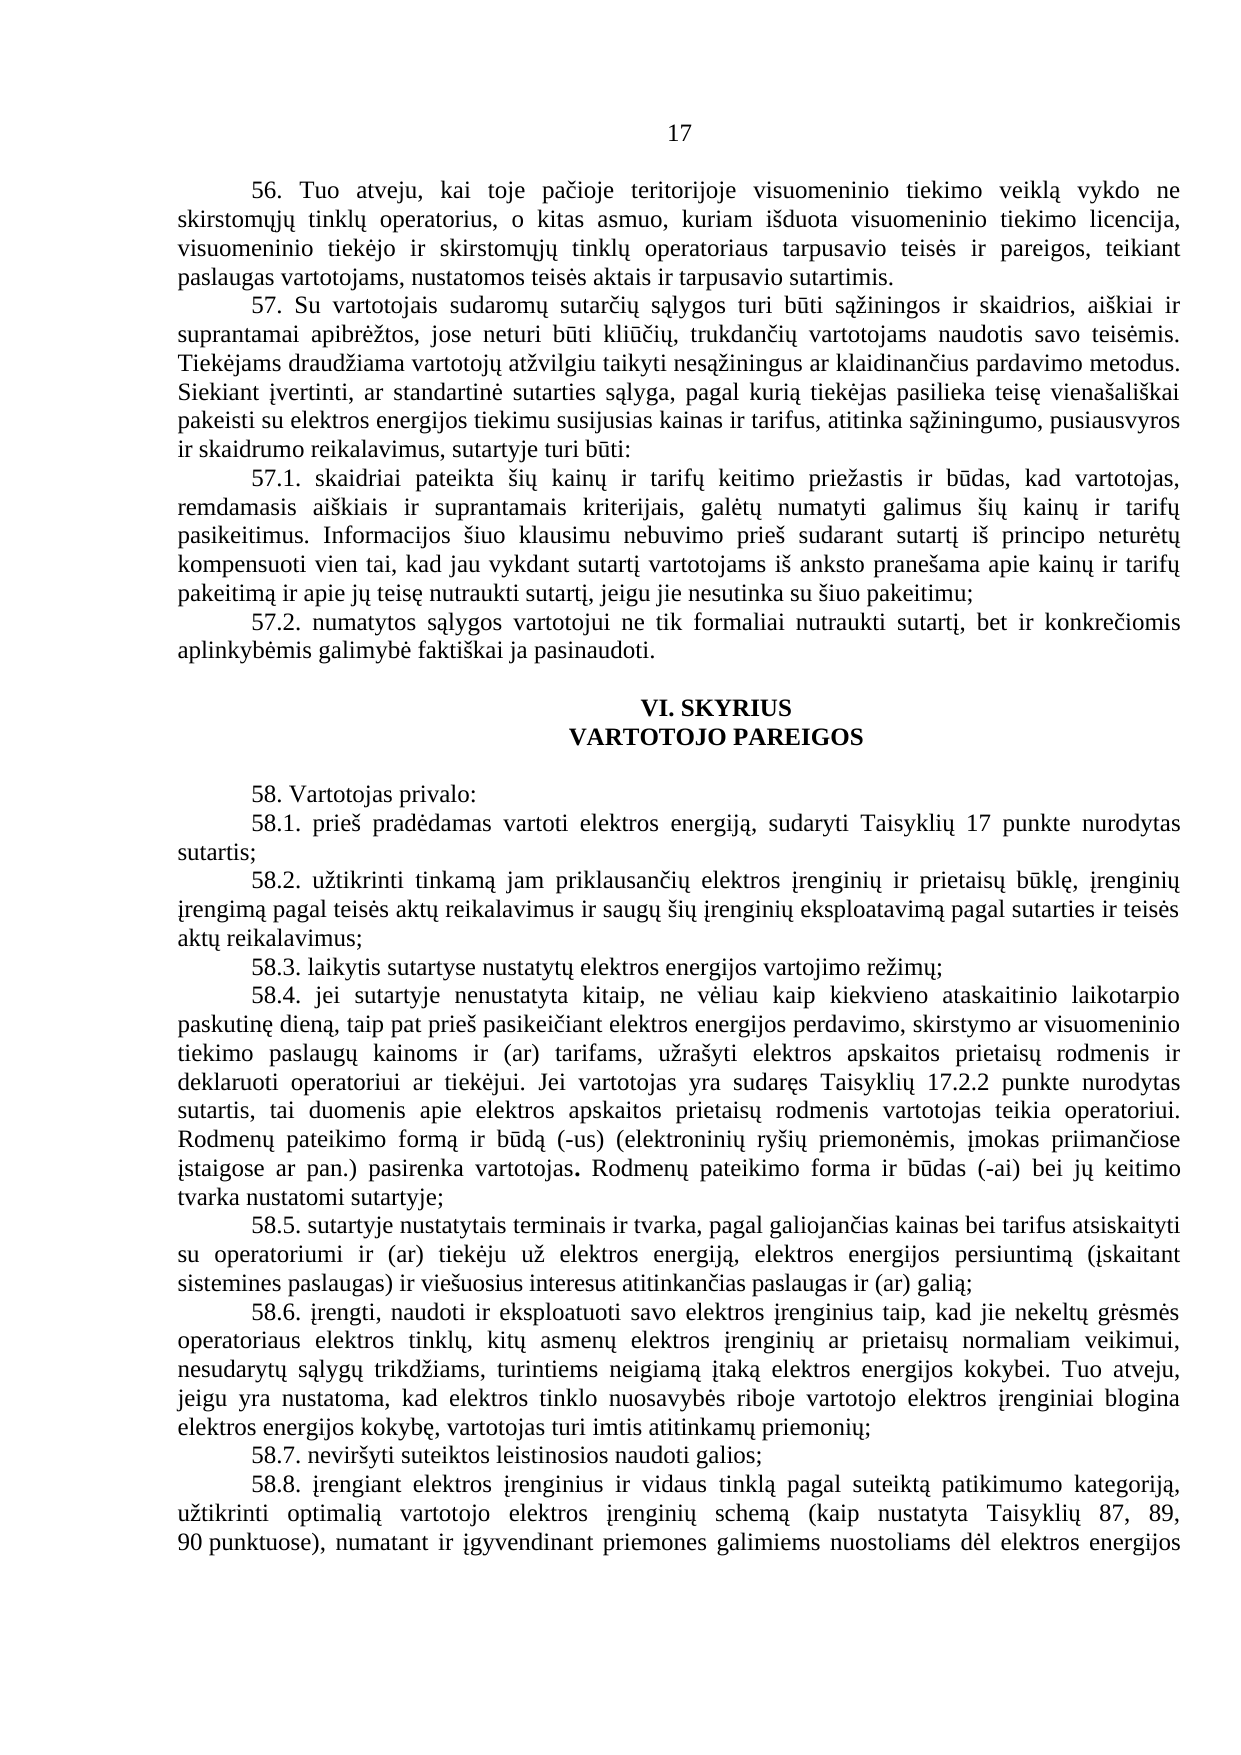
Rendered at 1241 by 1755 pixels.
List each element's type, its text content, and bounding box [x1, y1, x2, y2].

text 57. Su vartotojais sudaromų sutarčių sąlygos turi būti sąžiningos ir skaidrios, aiškiai ir suprantamai apibrėžtos, jose neturi būti kliūčių, trukdančių vartotojams naudotis savo teisėmis. Tiekėjams draudžiama vartotojų atžvilgiu taikyti nesąžiningus ar klaidinančius pardavimo metodus. Siekiant įvertinti, ar standartinė sutarties sąlyga, pagal kurią tiekėjas pasilieka teisę vienašališkai pakeisti su elektros energijos tiekimu susijusias kainas ir tarifus, atitinka sąžiningumo, pusiausvyros ir skaidrumo reikalavimus, sutartyje turi būti: [177, 291, 1181, 463]
text 58.4. jei sutartyje nenustatyta kitaip, ne vėliau kaip kiekvieno ataskaitinio laikotarpio paskutinę dieną, taip pat prieš pasikeičiant elektros energijos perdavimo, skirstymo ar visuomeninio tiekimo paslaugų kainoms ir (ar) tarifams, užrašyti elektros apskaitos prietaisų rodmenis ir deklaruoti operatoriui ar tiekėjui. Jei vartotojas yra sudaręs Taisyklių 17.2.2 punkte nurodytas sutartis, tai duomenis apie elektros apskaitos prietaisų rodmenis vartotojas teikia operatoriui. Rodmenų pateikimo formą ir būdą (-us) (elektroninių ryšių priemonėmis, įmokas priimančiose įstaigose ar pan.) pasirenka vartotojas. Rodmenų pateikimo forma ir būdas (-ai) bei jų keitimo tvarka nustatomi sutartyje; [177, 981, 1181, 1211]
text 58.7. neviršyti suteiktos leistinosios naudoti galios; [177, 1441, 1181, 1469]
text 57.2. numatytos sąlygos vartotojui ne tik formaliai nutraukti sutartį, bet ir konkrečiomis aplinkybėmis galimybė faktiškai ja pasinaudoti. [177, 607, 1181, 664]
text 58.5. sutartyje nustatytais terminais ir tvarka, pagal galiojančias kainas bei tarifus atsiskaityti su operatoriumi ir (ar) tiekėju už elektros energiją, elektros energijos persiuntimą (įskaitant sistemines paslaugas) ir viešuosius interesus atitinkančias paslaugas ir (ar) galią; [177, 1211, 1181, 1297]
text 57.1. skaidriai pateikta šių kainų ir tarifų keitimo priežastis ir būdas, kad vartotojas, remdamasis aiškiais ir suprantamais kriterijais, galėtų numatyti galimus šių kainų ir tarifų pasikeitimus. Informacijos šiuo klausimu nebuvimo prieš sudarant sutartį iš principo neturėtų kompensuoti vien tai, kad jau vykdant sutartį vartotojams iš anksto pranešama apie kainų ir tarifų pakeitimą ir apie jų teisę nutraukti sutartį, jeigu jie nesutinka su šiuo pakeitimu; [177, 463, 1181, 607]
text VI. SKYRIUS [177, 693, 1181, 722]
text 58.2. užtikrinti tinkamą jam priklausančių elektros įrenginių ir prietaisų būklę, įrenginių įrengimą pagal teisės aktų reikalavimus ir saugų šių įrenginių eksploatavimą pagal sutarties ir teisės aktų reikalavimus; [177, 866, 1181, 952]
text 58.3. laikytis sutartyse nustatytų elektros energijos vartojimo režimų; [177, 952, 1181, 981]
text 58.6. įrengti, naudoti ir eksploatuoti savo elektros įrenginius taip, kad jie nekeltų grėsmės operatoriaus elektros tinklų, kitų asmenų elektros įrenginių ar prietaisų normaliam veikimui, nesudarytų sąlygų trikdžiams, turintiems neigiamą įtaką elektros energijos kokybei. Tuo atveju, jeigu yra nustatoma, kad elektros tinklo nuosavybės riboje vartotojo elektros įrenginiai blogina elektros energijos kokybę, vartotojas turi imtis atitinkamų priemonių; [177, 1297, 1181, 1441]
text 56. Tuo atveju, kai toje pačioje teritorijoje visuomeninio tiekimo veiklą vykdo ne skirstomųjų tinklų operatorius, o kitas asmuo, kuriam išduota visuomeninio tiekimo licencija, visuomeninio tiekėjo ir skirstomųjų tinklų operatoriaus tarpusavio teisės ir pareigos, teikiant paslaugas vartotojams, nustatomos teisės aktais ir tarpusavio sutartimis. [177, 176, 1181, 291]
text VARTOTOJO PAREIGOS [177, 722, 1181, 751]
text 58.1. prieš pradėdamas vartoti elektros energiją, sudaryti Taisyklių 17 punkte nurodytas sutartis; [177, 808, 1181, 866]
text 58.8. įrengiant elektros įrenginius ir vidaus tinklą pagal suteiktą patikimumo kategoriją, užtikrinti optimalią vartotojo elektros įrenginių schemą (kaip nustatyta Taisyklių 87, 89, 90 punktuose), numatant ir įgyvendinant priemones galimiems nuostoliams dėl elektros energijos [177, 1469, 1181, 1556]
text 58. Vartotojas privalo: [177, 779, 1181, 808]
